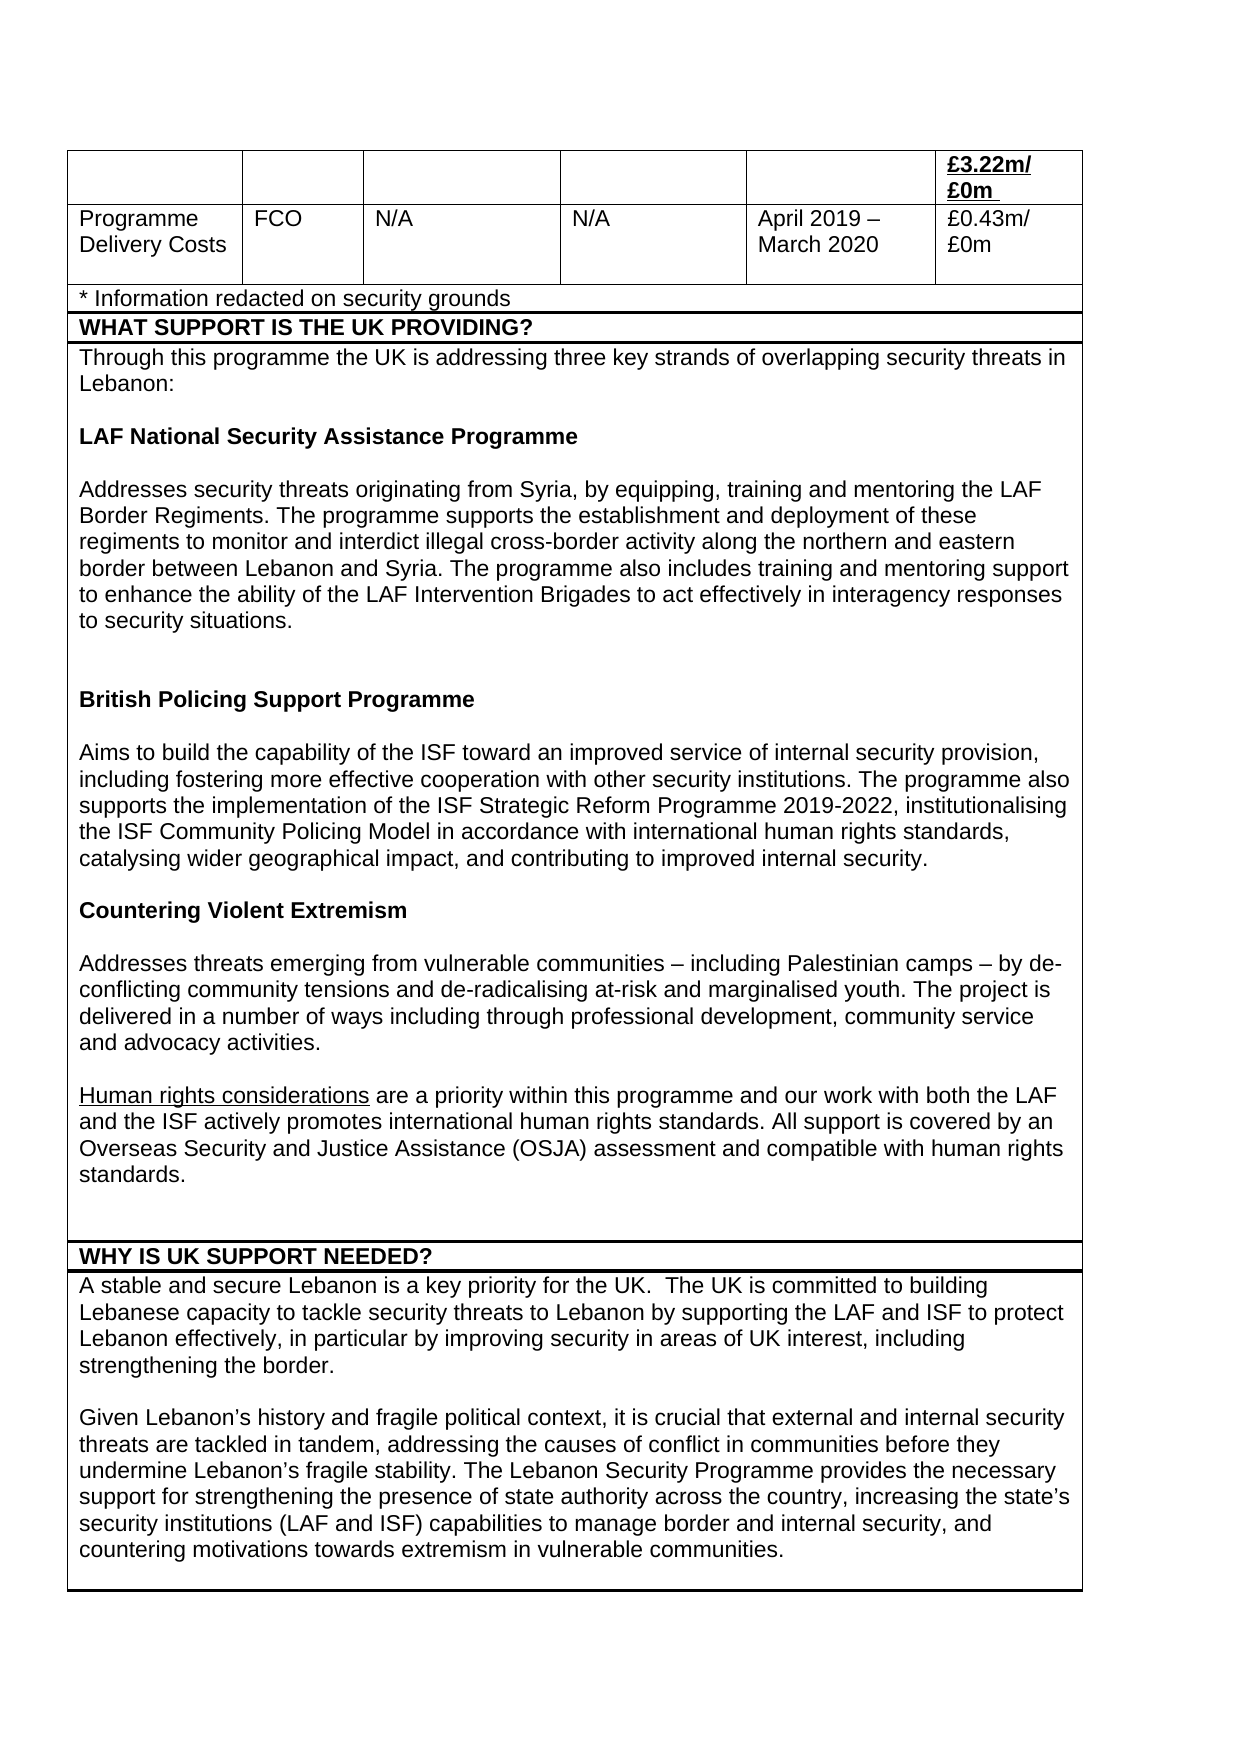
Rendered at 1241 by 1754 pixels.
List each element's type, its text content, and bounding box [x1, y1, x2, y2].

table_cell £0.43m/£0m [936, 205, 1082, 284]
table_cell WHAT SUPPORT IS THE UK PROVIDING? [68, 314, 1082, 341]
table_cell WHY IS UK SUPPORT NEEDED? [68, 1243, 1082, 1269]
table_cell [68, 151, 242, 204]
table_cell £3.22m/£0m [936, 151, 1082, 204]
table_cell N/A [561, 205, 746, 284]
table_cell [243, 151, 363, 204]
table_cell * Information redacted on security grounds [68, 285, 1082, 311]
table_cell Through this programme the UK is addressing three key strands of overlapping security threats in Lebanon: LAF National Security Assistance Programme Addresses security threats originating from Syria, by equipping, training and mentoring the LAF Border Regiments. The programme supports the establishment and deployment of these regiments to monitor and interdict illegal cross-border activity along the northern and eastern border between Lebanon and Syria. The programme also includes training and mentoring support to enhance the ability of the LAF Intervention Brigades to act effectively in interagency responses to security situations. British Policing Support Programme Aims to build the capability of the ISF toward an improved service of internal security provision, including fostering more effective cooperation with other security institutions. The programme also supports the implementation of the ISF Strategic Reform Programme 2019-2022, institutionalising the ISF Community Policing Model in accordance with international human rights standards, catalysing wider geographical impact, and contributing to improved internal security. Countering Violent Extremism Addresses threats emerging from vulnerable communities – including Palestinian camps – by de-conflicting community tensions and de-radicalising at-risk and marginalised youth. The project is delivered in a number of ways including through professional development, community service and advocacy activities. Human rights considerations are a priority within this programme and our work with both the LAF and the ISF actively promotes international human rights standards. All support is covered by an Overseas Security and Justice Assistance (OSJA) assessment and compatible with human rights standards. [68, 344, 1082, 1240]
table_cell [747, 151, 935, 204]
table_cell A stable and secure Lebanon is a key priority for the UK. The UK is committed to building Lebanese capacity to tackle security threats to Lebanon by supporting the LAF and ISF to protect Lebanon effectively, in particular by improving security in areas of UK interest, including strengthening the border. Given Lebanon’s history and fragile political context, it is crucial that external and internal security threats are tackled in tandem, addressing the causes of conflict in communities before they undermine Lebanon’s fragile stability. The Lebanon Security Programme provides the necessary support for strengthening the presence of state authority across the country, increasing the state’s security institutions (LAF and ISF) capabilities to manage border and internal security, and countering motivations towards extremism in vulnerable communities. [68, 1273, 1082, 1589]
table_cell FCO [243, 205, 363, 284]
table_cell Programme Delivery Costs [68, 205, 242, 284]
table_cell [364, 151, 560, 204]
table_cell April 2019 – March 2020 [747, 205, 935, 284]
table_cell N/A [364, 205, 560, 284]
table_cell [561, 151, 746, 204]
